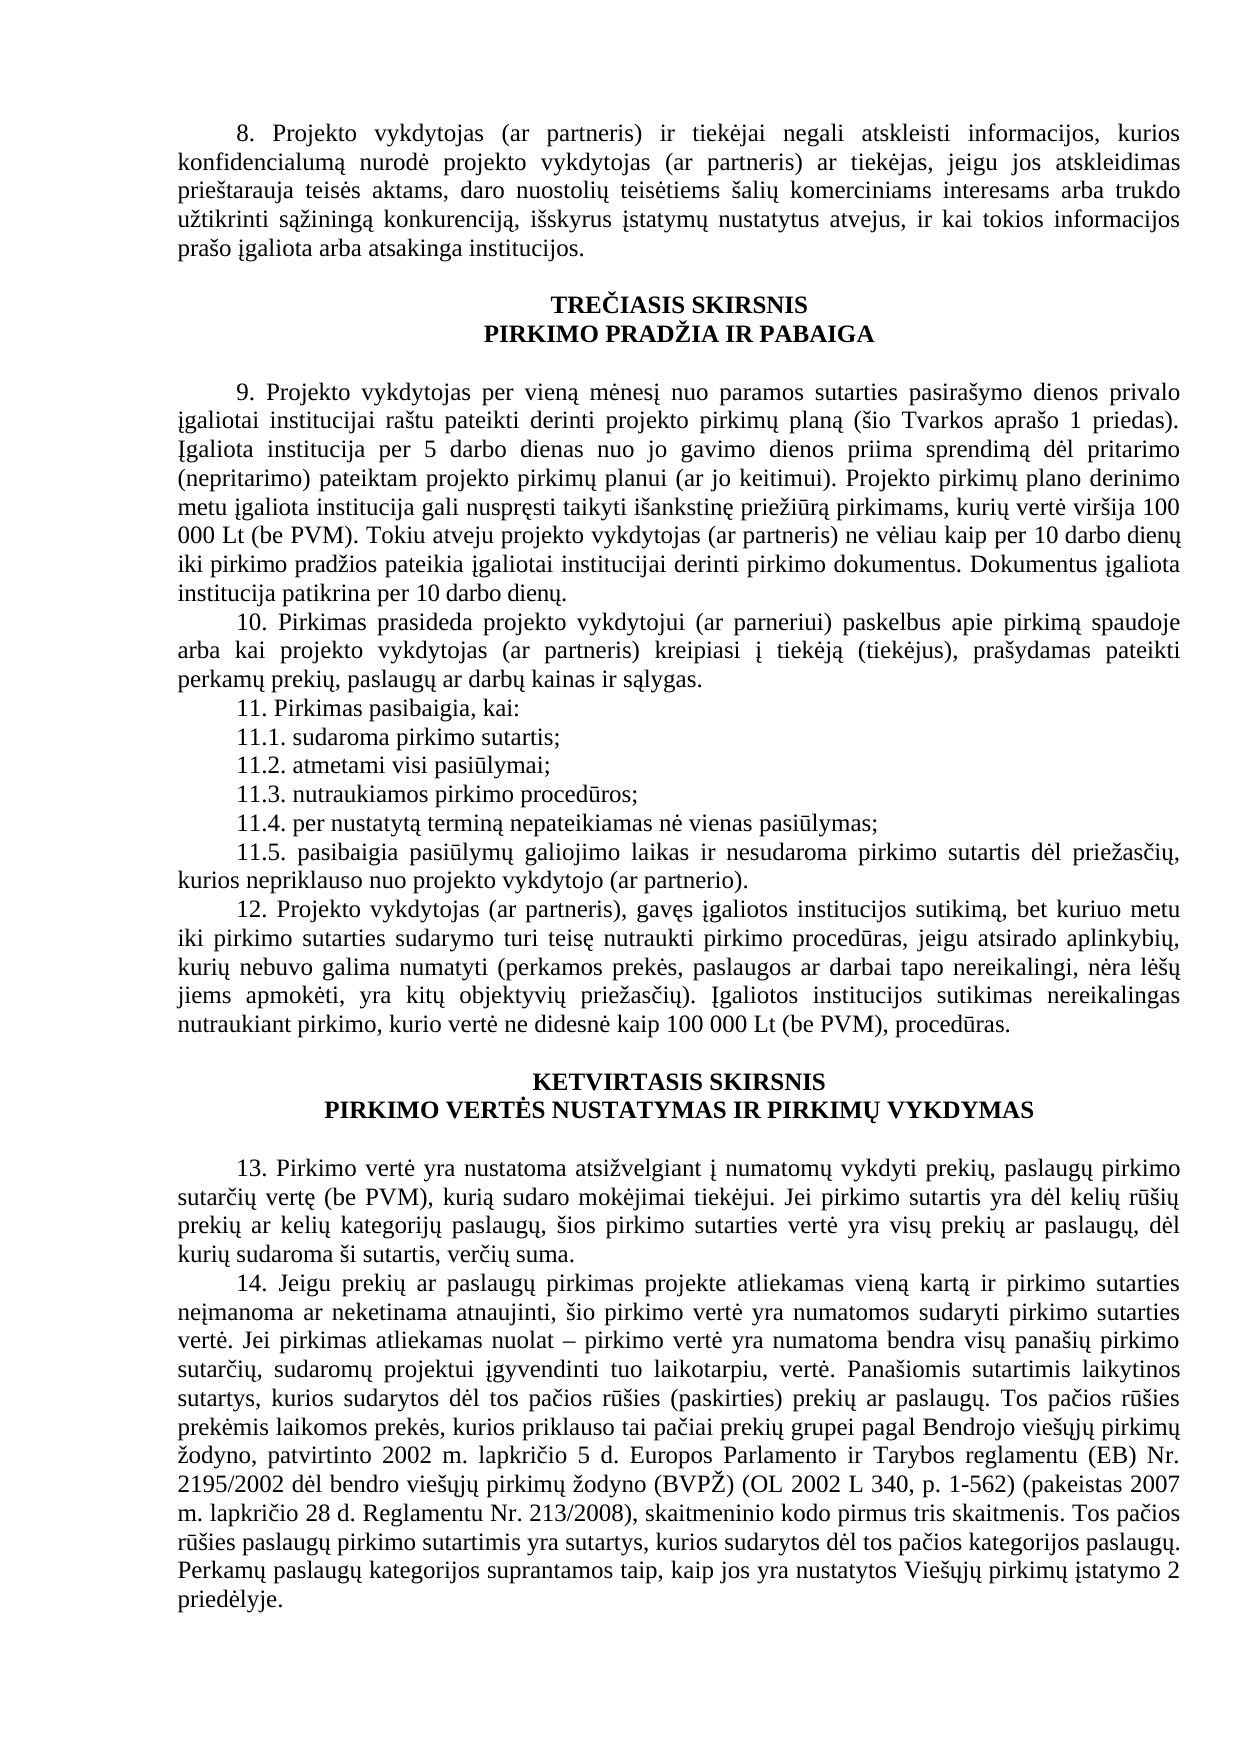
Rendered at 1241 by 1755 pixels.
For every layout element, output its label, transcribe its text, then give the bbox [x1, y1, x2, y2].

text 8. Projekto vykdytojas (ar partneris) ir tiekėjai negali atskleisti informacijos, kurios konfidencialumą nurodė projekto vykdytojas (ar partneris) ar tiekėjas, jeigu jos atskleidimas prieštarauja teisės aktams, daro nuostolių teisėtiems šalių komerciniams interesams arba trukdo užtikrinti sąžiningą konkurenciją, išskyrus įstatymų nustatytus atvejus, ir kai tokios informacijos prašo įgaliota arba atsakinga institucijos. [177, 118, 1181, 262]
text ketvirtasis skirsnis [177, 1067, 1181, 1096]
text 11.1. sudaroma pirkimo sutartis; [177, 722, 1181, 751]
text 14. Jeigu prekių ar paslaugų pirkimas projekte atliekamas vieną kartą ir pirkimo sutarties neįmanoma ar neketinama atnaujinti, šio pirkimo vertė yra numatomos sudaryti pirkimo sutarties vertė. Jei pirkimas atliekamas nuolat – pirkimo vertė yra numatoma bendra visų panašių pirkimo sutarčių, sudaromų projektui įgyvendinti tuo laikotarpiu, vertė. Panašiomis sutartimis laikytinos sutartys, kurios sudarytos dėl tos pačios rūšies (paskirties) prekių ar paslaugų. Tos pačios rūšies prekėmis laikomos prekės, kurios priklauso tai pačiai prekių grupei pagal Bendrojo viešųjų pirkimų žodyno, patvirtinto 2002 m. lapkričio 5 d. Europos Parlamento ir Tarybos reglamentu (EB) Nr. 2195/2002 dėl bendro viešųjų pirkimų žodyno (BVPŽ) (OL 2002 L 340, p. 1-562) (pakeistas 2007 m. lapkričio 28 d. Reglamentu Nr. 213/2008), skaitmeninio kodo pirmus tris skaitmenis. Tos pačios rūšies paslaugų pirkimo sutartimis yra sutartys, kurios sudarytos dėl tos pačios kategorijos paslaugų. Perkamų paslaugų kategorijos suprantamos taip, kaip jos yra nustatytos Viešųjų pirkimų įstatymo 2 priedėlyje. [177, 1268, 1181, 1613]
text 13. Pirkimo vertė yra nustatoma atsižvelgiant į numatomų vykdyti prekių, paslaugų pirkimo sutarčių vertę (be PVM), kurią sudaro mokėjimai tiekėjui. Jei pirkimo sutartis yra dėl kelių rūšių prekių ar kelių kategorijų paslaugų, šios pirkimo sutarties vertė yra visų prekių ar paslaugų, dėl kurių sudaroma ši sutartis, verčių suma. [177, 1153, 1181, 1268]
text 10. Pirkimas prasideda projekto vykdytojui (ar parneriui) paskelbus apie pirkimą spaudoje arba kai projekto vykdytojas (ar partneris) kreipiasi į tiekėją (tiekėjus), prašydamas pateikti perkamų prekių, paslaugų ar darbų kainas ir sąlygas. [177, 607, 1181, 693]
text PIRKIMO VERTĖS NUSTATYMAS ir pirkimų vykdymas [177, 1096, 1181, 1124]
text 11. Pirkimas pasibaigia, kai: [177, 693, 1181, 722]
text PIRKIMO PRADŽIA IR PABAIGA [177, 319, 1181, 348]
text 11.5. pasibaigia pasiūlymų galiojimo laikas ir nesudaroma pirkimo sutartis dėl priežasčių, kurios nepriklauso nuo projekto vykdytojo (ar partnerio). [177, 837, 1181, 894]
text 11.2. atmetami visi pasiūlymai; [177, 751, 1181, 779]
text 9. Projekto vykdytojas per vieną mėnesį nuo paramos sutarties pasirašymo dienos privalo įgaliotai institucijai raštu pateikti derinti projekto pirkimų planą (šio Tvarkos aprašo 1 priedas). Įgaliota institucija per 5 darbo dienas nuo jo gavimo dienos priima sprendimą dėl pritarimo (nepritarimo) pateiktam projekto pirkimų planui (ar jo keitimui). Projekto pirkimų plano derinimo metu įgaliota institucija gali nuspręsti taikyti išankstinę priežiūrą pirkimams, kurių vertė viršija 100 000 Lt (be PVM). Tokiu atveju projekto vykdytojas (ar partneris) ne vėliau kaip per 10 darbo dienų iki pirkimo pradžios pateikia įgaliotai institucijai derinti pirkimo dokumentus. Dokumentus įgaliota institucija patikrina per 10 darbo dienų. [177, 377, 1181, 607]
text 11.3. nutraukiamos pirkimo procedūros; [177, 779, 1181, 808]
text 11.4. per nustatytą terminą nepateikiamas nė vienas pasiūlymas; [177, 808, 1181, 837]
text trečiasis skirsnis [177, 291, 1181, 319]
text 12. Projekto vykdytojas (ar partneris), gavęs įgaliotos institucijos sutikimą, bet kuriuo metu iki pirkimo sutarties sudarymo turi teisę nutraukti pirkimo procedūras, jeigu atsirado aplinkybių, kurių nebuvo galima numatyti (perkamos prekės, paslaugos ar darbai tapo nereikalingi, nėra lėšų jiems apmokėti, yra kitų objektyvių priežasčių). Įgaliotos institucijos sutikimas nereikalingas nutraukiant pirkimo, kurio vertė ne didesnė kaip 100 000 Lt (be PVM), procedūras. [177, 894, 1181, 1038]
